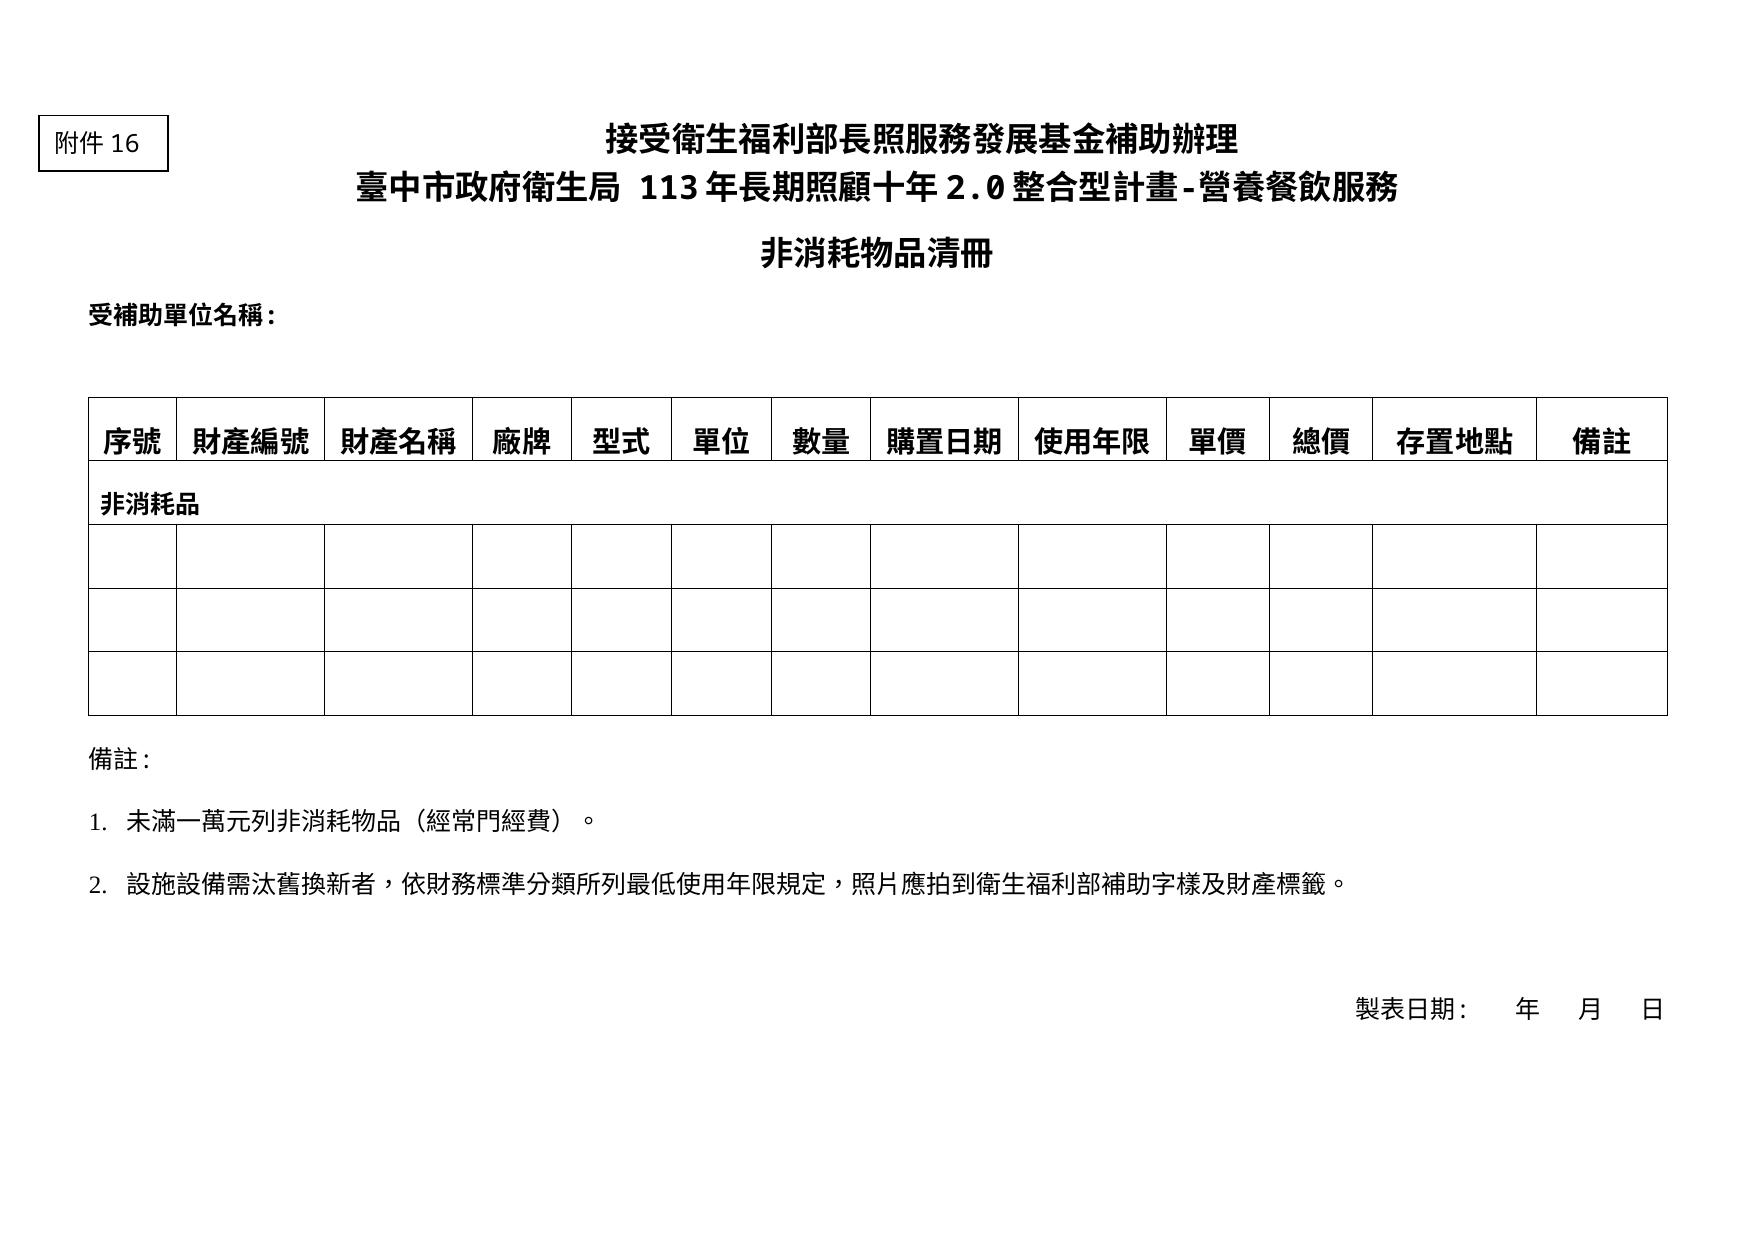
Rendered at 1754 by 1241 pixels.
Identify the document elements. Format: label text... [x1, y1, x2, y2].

table_cell [871, 589, 1018, 651]
table_header 使用年限 [1019, 398, 1166, 460]
table_cell [1019, 589, 1166, 651]
table_cell [1373, 652, 1536, 714]
text 非消耗物品清冊 [89, 209, 1665, 272]
table_cell [1167, 525, 1269, 587]
table_cell [1537, 652, 1667, 714]
table_cell [89, 652, 176, 714]
table_header 序號 [89, 398, 176, 460]
table_cell [772, 652, 870, 714]
table_cell [473, 525, 571, 587]
table_header 單位 [672, 398, 771, 460]
table_cell [1167, 652, 1269, 714]
table_header 單價 [1167, 398, 1269, 460]
table_cell [1537, 525, 1667, 587]
table_header 廠牌 [473, 398, 571, 460]
text 接受衛生福利部長照服務發展基金補助辦理 [40, 116, 167, 170]
table_header 總價 [1270, 398, 1372, 460]
table_cell [1019, 652, 1166, 714]
table_cell [672, 525, 771, 587]
table_header 財產編號 [177, 398, 324, 460]
table_cell [325, 525, 472, 587]
text 備註: [89, 716, 1665, 778]
text 接受衛生福利部長照服務發展基金補助辦理 [89, 113, 1665, 161]
list 未滿一萬元列非消耗物品（經常門經費）。 [89, 778, 1665, 841]
table_cell [1270, 589, 1372, 651]
table_header 數量 [772, 398, 870, 460]
table_cell [672, 652, 771, 714]
table_header 購置日期 [871, 398, 1018, 460]
list 設施設備需汰舊換新者，依財務標準分類所列最低使用年限規定，照片應拍到衛生福利部補助字樣及財產標籤。 [89, 841, 1665, 903]
table_header 財產名稱 [325, 398, 472, 460]
table_cell [325, 652, 472, 714]
table_cell [772, 525, 870, 587]
table_cell [572, 525, 671, 587]
table_cell [1373, 525, 1536, 587]
table_cell [1537, 589, 1667, 651]
table_header 存置地點 [1373, 398, 1536, 460]
table_cell [177, 652, 324, 714]
table_cell [871, 652, 1018, 714]
table_cell [177, 589, 324, 651]
table_cell [672, 589, 771, 651]
text 受補助單位名稱: [89, 272, 1665, 334]
table_cell [1270, 525, 1372, 587]
table_cell [1167, 589, 1269, 651]
table_cell [325, 589, 472, 651]
table_cell 非消耗品 [89, 461, 1667, 524]
table_cell [89, 525, 176, 587]
table_cell [473, 652, 571, 714]
table_cell [89, 589, 176, 651]
table_cell [177, 525, 324, 587]
table_header 備註 [1537, 398, 1667, 460]
text 製表日期: 年 月 日 [89, 966, 1665, 1028]
table_cell [473, 589, 571, 651]
table_cell [1270, 652, 1372, 714]
table_cell [871, 525, 1018, 587]
table_cell [572, 589, 671, 651]
table_cell [772, 589, 870, 651]
table_cell [1373, 589, 1536, 651]
text 臺中市政府衛生局 113年長期照顧十年2.0整合型計畫-營養餐飲服務 [89, 161, 1665, 209]
table_cell [572, 652, 671, 714]
text 附件16 [54, 124, 152, 160]
table_header 型式 [572, 398, 671, 460]
table_cell [1019, 525, 1166, 587]
